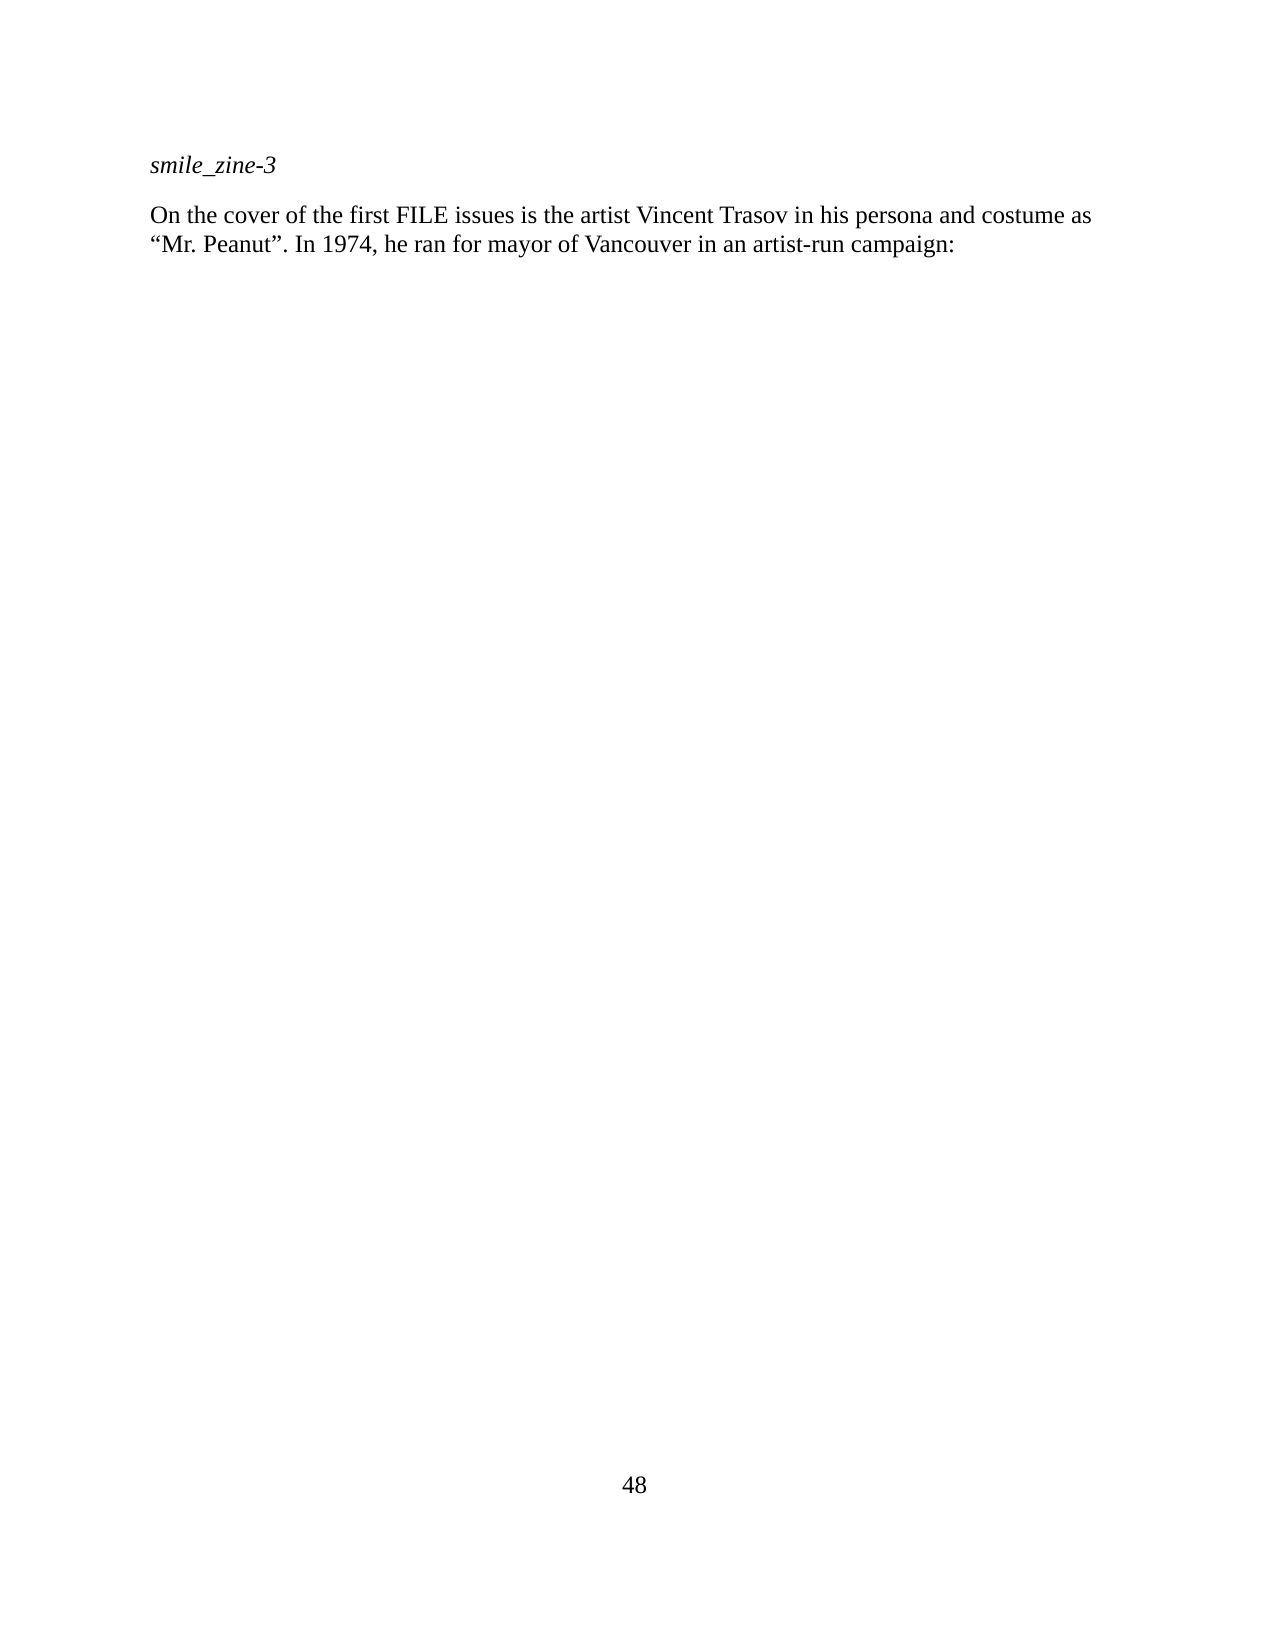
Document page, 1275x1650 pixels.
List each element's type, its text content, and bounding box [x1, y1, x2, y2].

text smile_zine-3 [150, 150, 1125, 179]
text On the cover of the first FILE issues is the artist Vincent Trasov in his persona and costume as “Mr. Peanut”. In 1974, he ran for mayor of Vancouver in an artist-run campaign: [150, 200, 1125, 258]
